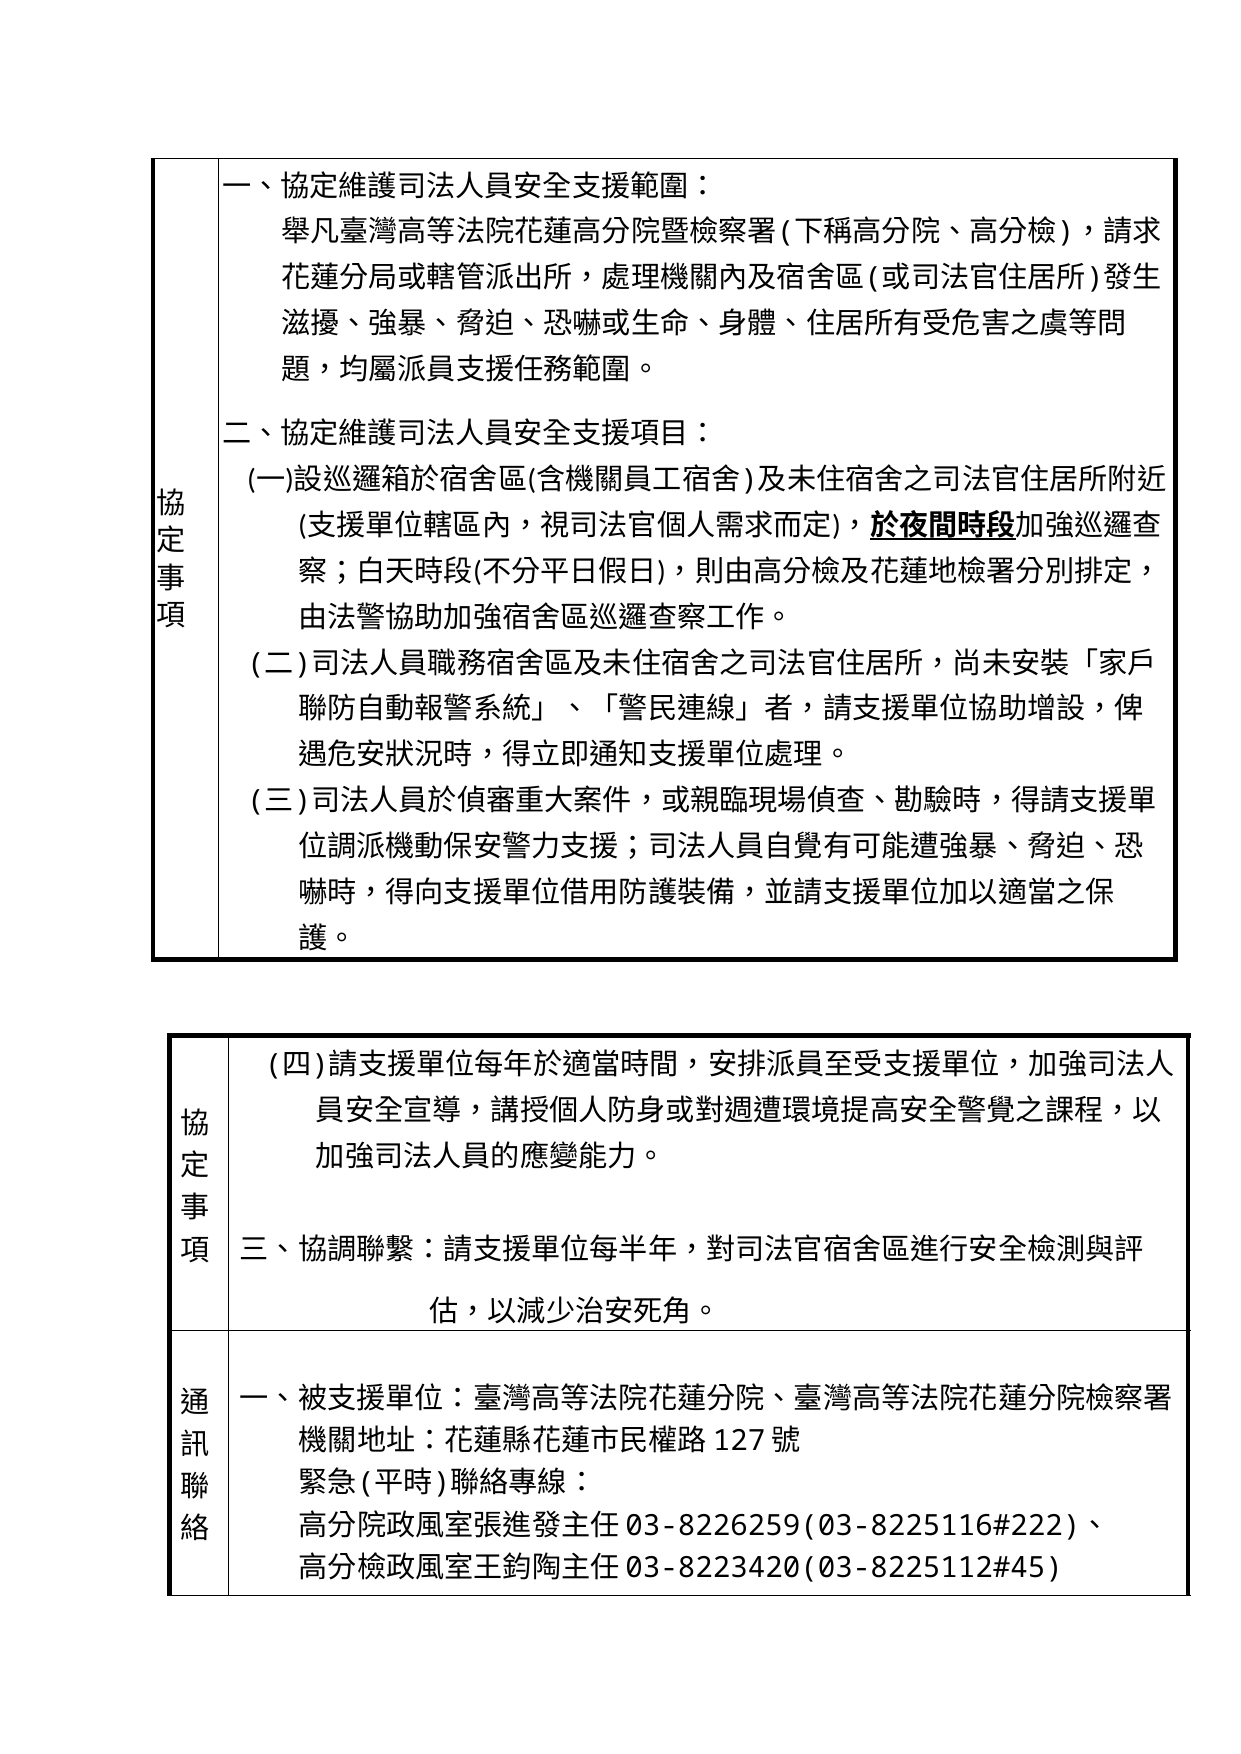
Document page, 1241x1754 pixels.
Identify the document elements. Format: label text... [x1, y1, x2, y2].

table_header 協定事項 [172, 1038, 228, 1330]
table_cell 一、被支援單位：臺灣高等法院花蓮分院、臺灣高等法院花蓮分院檢察署 機關地址：花蓮縣花蓮市民權路127號 緊急(平時)聯絡專線： 高分院政風室張進發主任03-8226259(03-8225116#222)、 高分檢政風室王鈞陶主任03-8223420(03-8225112#45) [229, 1331, 1186, 1595]
table_cell 協 定 事 項 [155, 159, 218, 957]
table_cell 通 訊 聯 絡 [172, 1331, 228, 1595]
table_header (四)請支援單位每年於適當時間，安排派員至受支援單位，加強司法人員安全宣導，講授個人防身或對週遭環境提高安全警覺之課程，以加強司法人員的應變能力。 三、協調聯繫：請支援單位每半年，對司法官宿舍區進行安全檢測與評估，以減少治安死角。 [229, 1038, 1186, 1330]
table_cell 一、協定維護司法人員安全支援範圍： 舉凡臺灣高等法院花蓮高分院暨檢察署(下稱高分院、高分檢)，請求花蓮分局或轄管派出所，處理機關內及宿舍區(或司法官住居所)發生滋擾、強暴、脅迫、恐嚇或生命、身體、住居所有受危害之虞等問題，均屬派員支援任務範圍。 二、協定維護司法人員安全支援項目： (一)設巡邏箱於宿舍區(含機關員工宿舍)及未住宿舍之司法官住居所附近(支援單位轄區內，視司法官個人需求而定)，於夜間時段加強巡邏查察；白天時段(不分平日假日)，則由高分檢及花蓮地檢署分別排定，由法警協助加強宿舍區巡邏查察工作。 (二)司法人員職務宿舍區及未住宿舍之司法官住居所，尚未安裝「家戶聯防自動報警系統」、「警民連線」者，請支援單位協助增設，俾遇危安狀況時，得立即通知支援單位處理。 (三)司法人員於偵審重大案件，或親臨現場偵查、勘驗時，得請支援單位調派機動保安警力支援；司法人員自覺有可能遭強暴、脅迫、恐嚇時，得向支援單位借用防護裝備，並請支援單位加以適當之保護。 [219, 159, 1173, 957]
